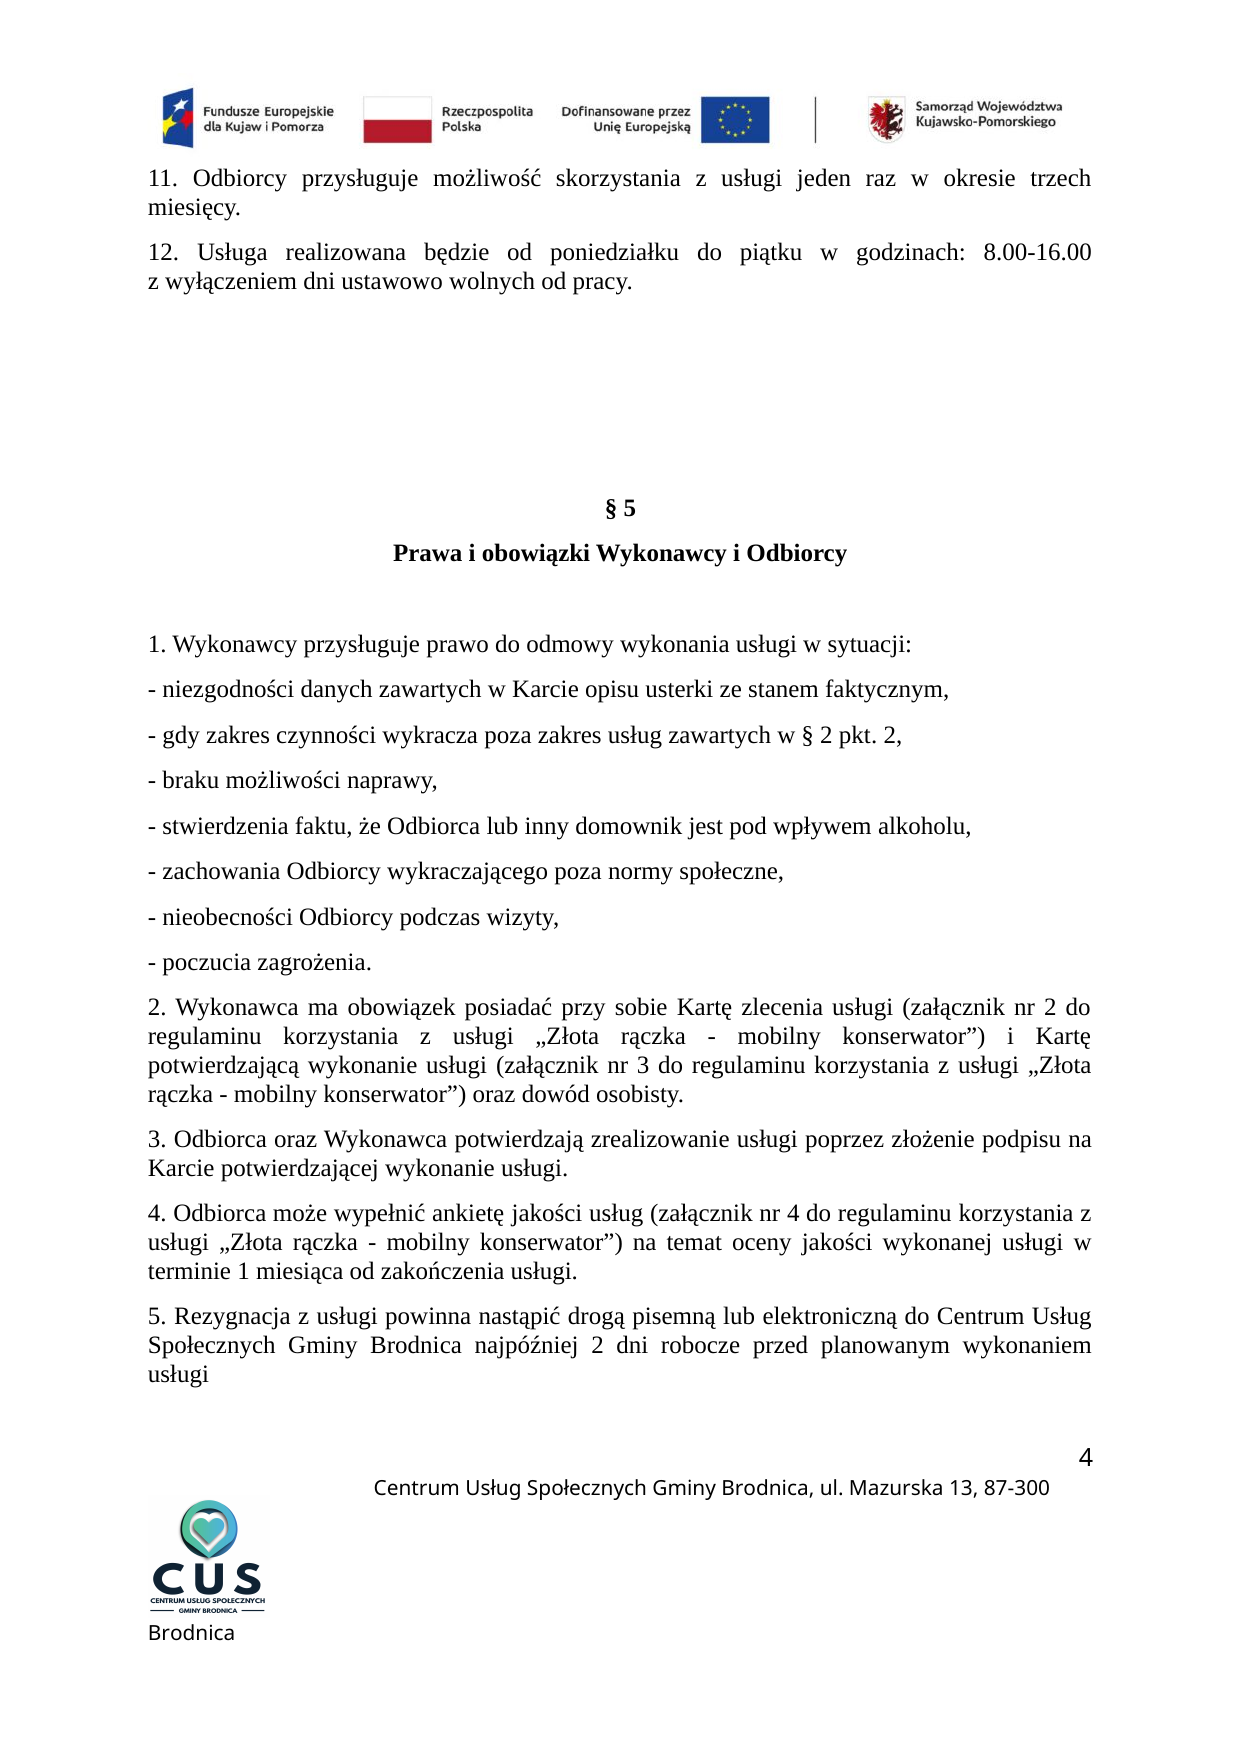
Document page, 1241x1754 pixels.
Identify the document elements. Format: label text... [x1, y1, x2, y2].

text 3. Odbiorca oraz Wykonawca potwierdzają zrealizowanie usługi poprzez złożenie podpisu na Karcie potwierdzającej wykonanie usługi. [148, 1124, 1093, 1182]
text - stwierdzenia faktu, że Odbiorca lub inny domownik jest pod wpływem alkoholu, [148, 811, 1093, 839]
text 5. Rezygnacja z usługi powinna nastąpić drogą pisemną lub elektroniczną do Centrum Usług Społecznych Gminy Brodnica najpóźniej 2 dni robocze przed planowanym wykonaniem usługi [148, 1301, 1093, 1387]
text - zachowania Odbiorcy wykraczającego poza normy społeczne, [148, 856, 1093, 885]
text 4. Odbiorca może wypełnić ankietę jakości usług (załącznik nr 4 do regulaminu korzystania z usługi „Złota rączka - mobilny konserwator”) na temat oceny jakości wykonanej usługi w terminie 1 miesiąca od zakończenia usługi. [148, 1198, 1093, 1284]
text 12. Usługa realizowana będzie od poniedziałku do piątku w godzinach: 8.00-16.00 z wyłączeniem dni ustawowo wolnych od pracy. [148, 237, 1093, 294]
text - gdy zakres czynności wykracza poza zakres usług zawartych w § 2 pkt. 2, [148, 720, 1093, 749]
text 2. Wykonawca ma obowiązek posiadać przy sobie Kartę zlecenia usługi (załącznik nr 2 do regulaminu korzystania z usługi „Złota rączka - mobilny konserwator”) i Kartę potwierdzającą wykonanie usługi (załącznik nr 3 do regulaminu korzystania z usługi „Złota rączka - mobilny konserwator”) oraz dowód osobisty. [148, 992, 1093, 1107]
text - nieobecności Odbiorcy podczas wizyty, [148, 902, 1093, 930]
text Prawa i obowiązki Wykonawcy i Odbiorcy [148, 538, 1093, 567]
text - niezgodności danych zawartych w Karcie opisu usterki ze stanem faktycznym, [148, 674, 1093, 703]
text 11. Odbiorcy przysługuje możliwość skorzystania z usługi jeden raz w okresie trzech miesięcy. [148, 163, 1093, 220]
text - poczucia zagrożenia. [148, 947, 1093, 976]
text - braku możliwości naprawy, [148, 765, 1093, 794]
text § 5 [148, 493, 1093, 522]
text 1. Wykonawcy przysługuje prawo do odmowy wykonania usługi w sytuacji: [148, 629, 1093, 658]
